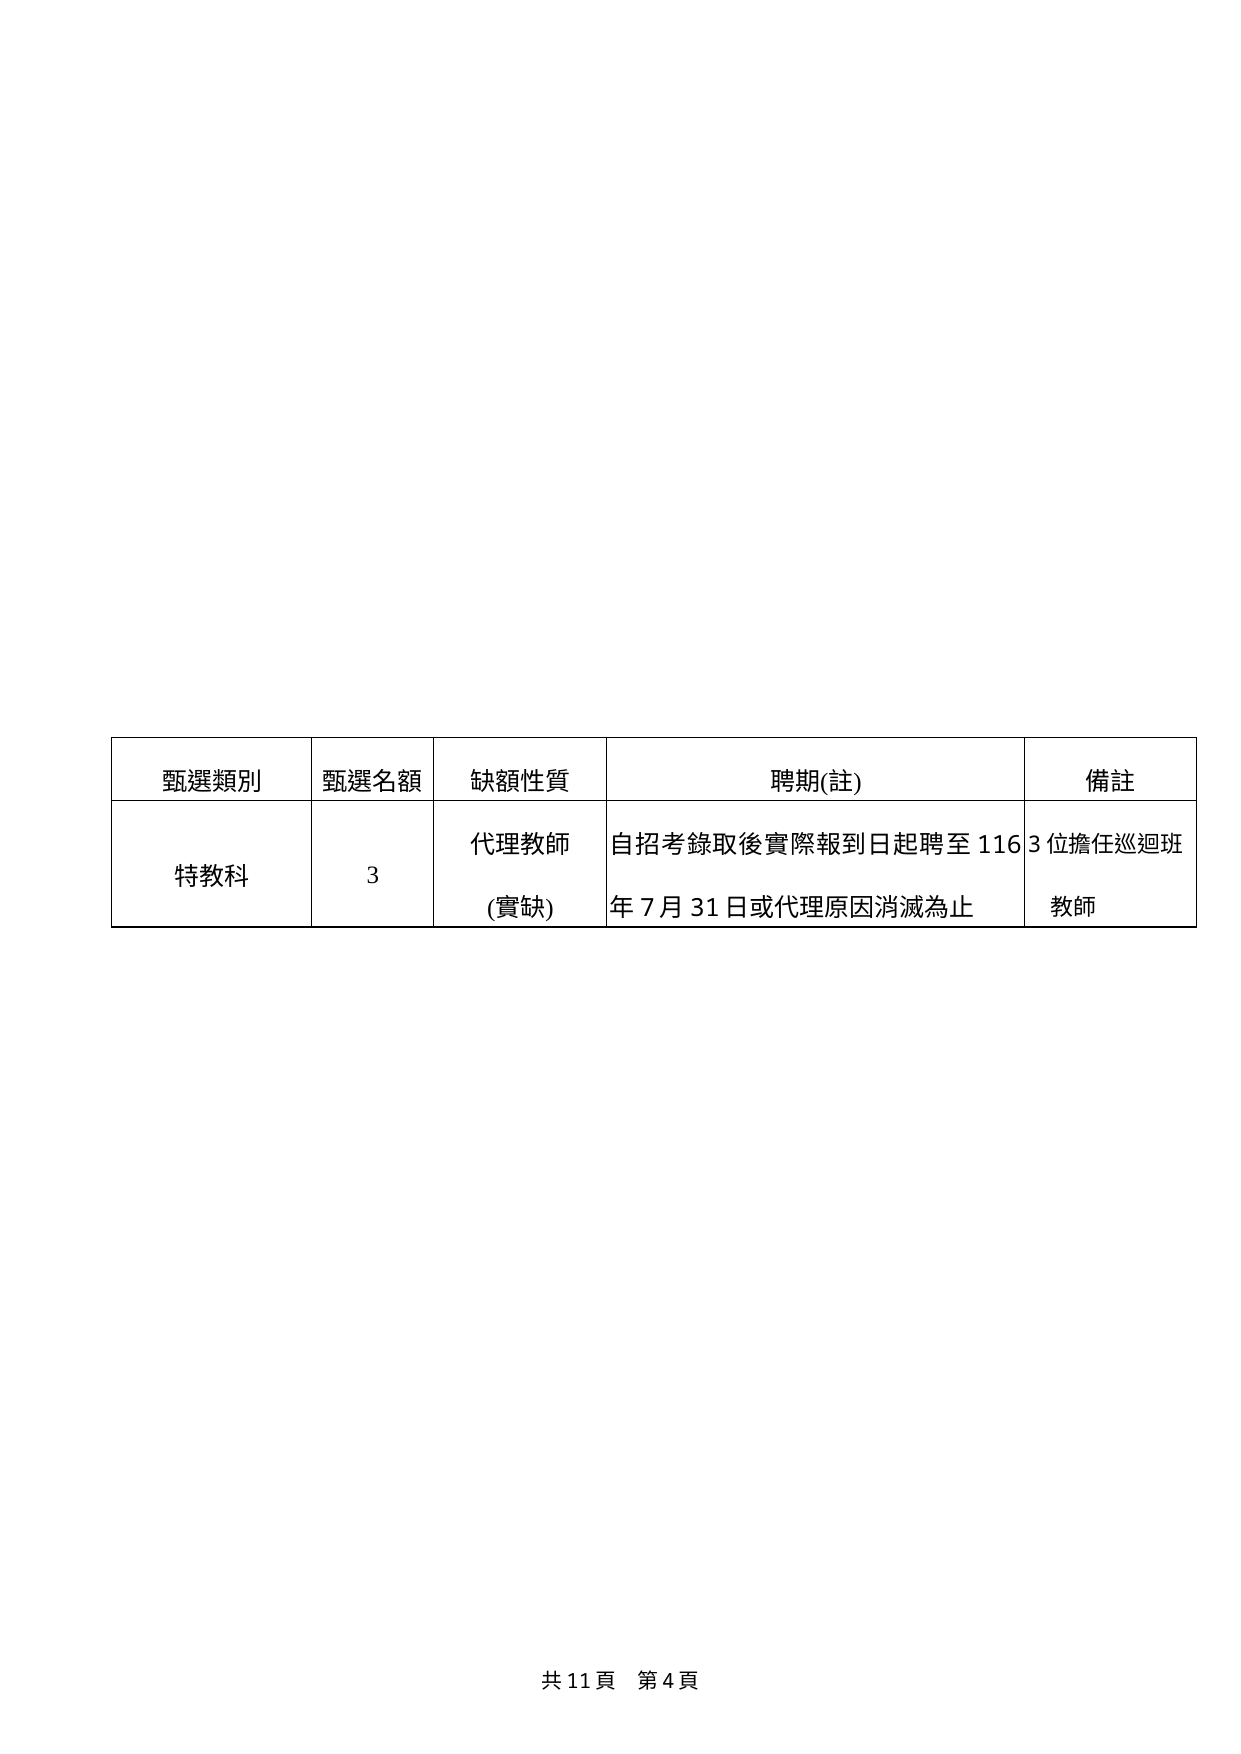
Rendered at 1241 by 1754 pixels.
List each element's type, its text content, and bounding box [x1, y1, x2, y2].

table_cell 特教科 [112, 801, 311, 926]
table_header 聘期(註) [607, 738, 1024, 800]
table_cell 3 [312, 801, 433, 926]
table_header 備註 [1025, 738, 1196, 800]
table_cell 3位擔任巡迴班教師 [1025, 801, 1196, 926]
table_header 甄選名額 [312, 738, 433, 800]
table_header 甄選類別 [112, 738, 311, 800]
table_cell 自招考錄取後實際報到日起聘至116年7月31日或代理原因消滅為止 [607, 801, 1024, 926]
table_header 缺額性質 [434, 738, 606, 800]
table_cell 代理教師 (實缺) [434, 801, 606, 926]
